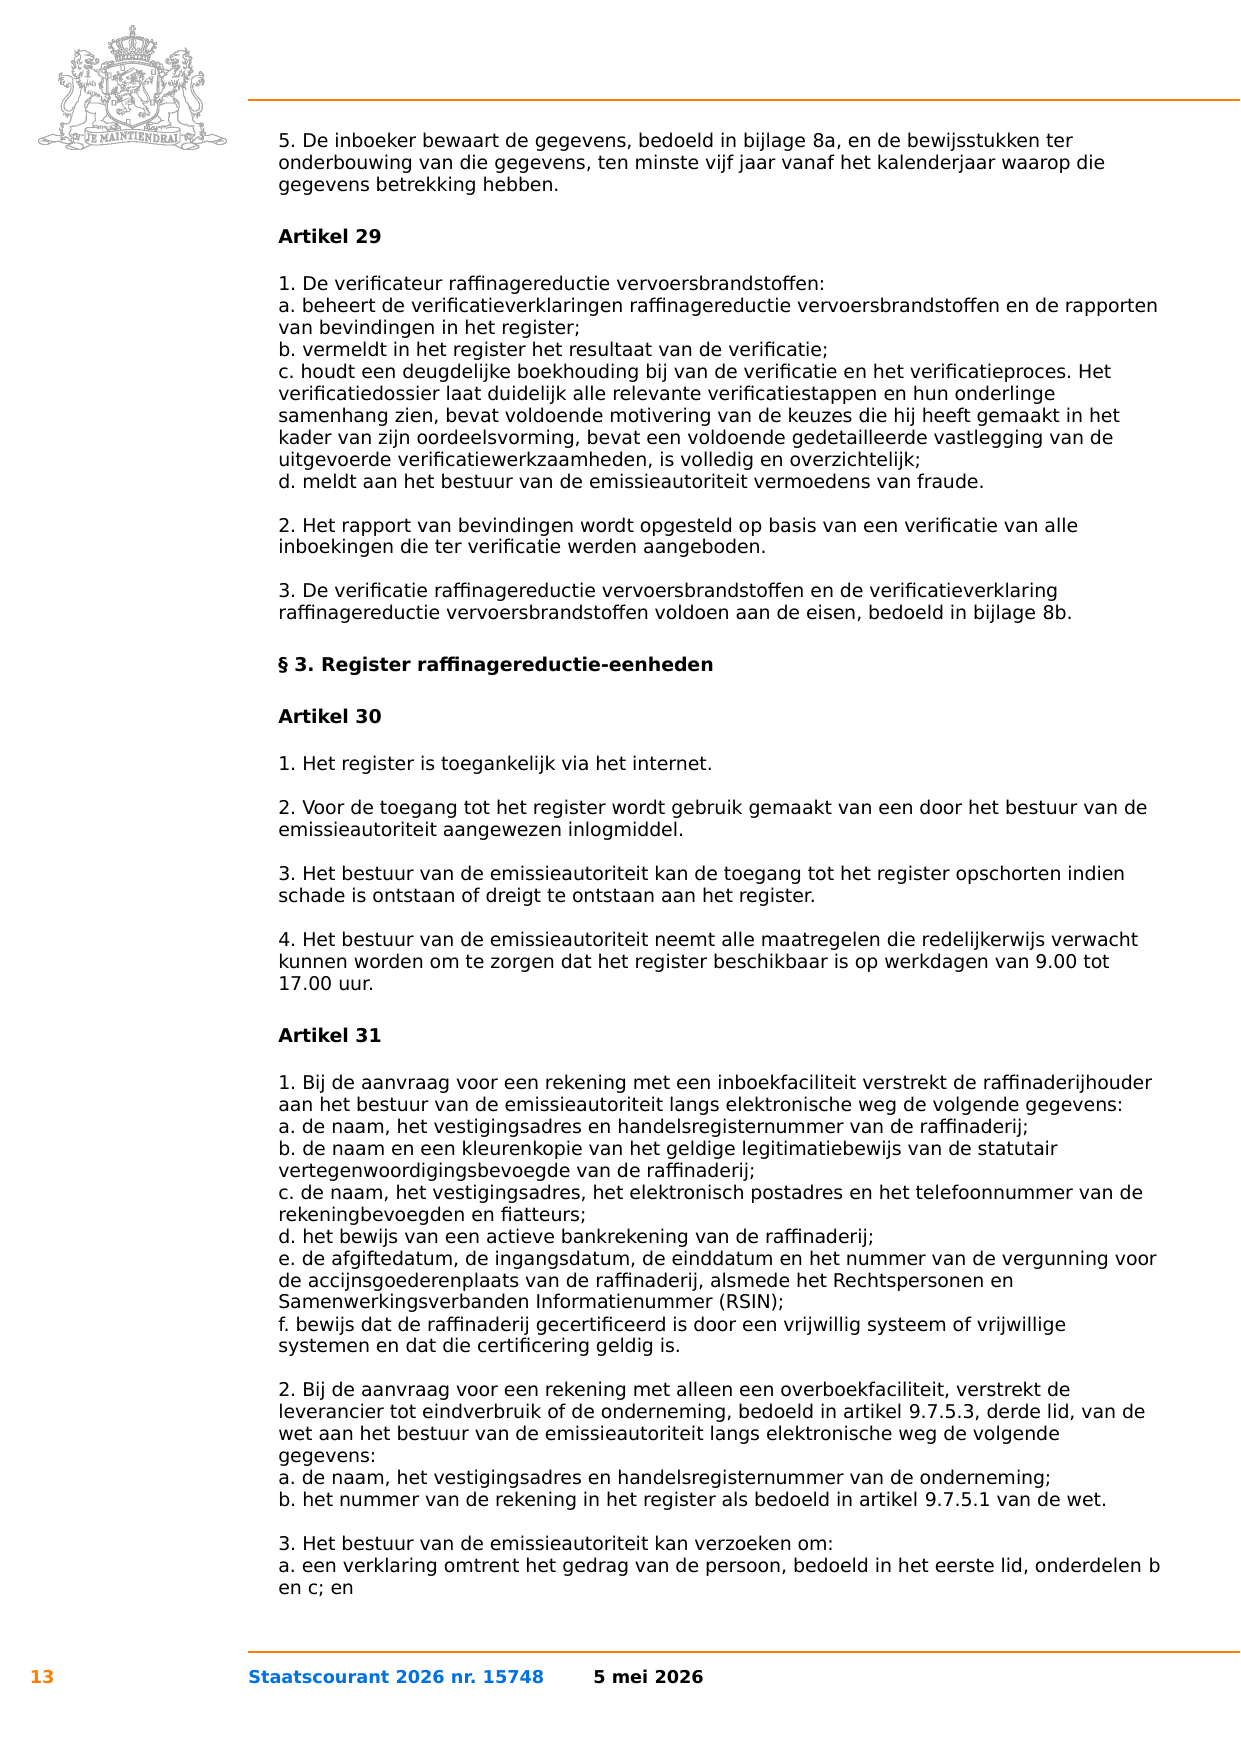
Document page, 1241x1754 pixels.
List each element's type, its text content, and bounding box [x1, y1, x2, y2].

subtitle Artikel 29 [278, 226, 1163, 248]
text d. het bewijs van een actieve bankrekening van de raffinaderij; [278, 1226, 1163, 1247]
text c. houdt een deugdelijke boekhouding bij van de verificatie en het verificatieproces. Het verificatiedossier laat duidelijk alle relevante verificatiestappen en hun onderlinge samenhang zien, bevat voldoende motivering van de keuzes die hij heeft gemaakt in het kader van zijn oordeelsvorming, bevat een voldoende gedetailleerde vastlegging van de uitgevoerde verificatiewerkzaamheden, is volledig en overzichtelijk; [278, 361, 1163, 471]
text 4. Het bestuur van de emissieautoriteit neemt alle maatregelen die redelijkerwijs verwacht kunnen worden om te zorgen dat het register beschikbaar is op werkdagen van 9.00 tot 17.00 uur. [278, 929, 1163, 995]
text a. een verklaring omtrent het gedrag van de persoon, bedoeld in het eerste lid, onderdelen b en c; en [278, 1555, 1163, 1599]
text b. de naam en een kleurenkopie van het geldige legitimatiebewijs van de statutair vertegenwoordigingsbevoegde van de raffinaderij; [278, 1138, 1163, 1182]
subtitle Artikel 30 [278, 706, 1163, 728]
text 1. De verificateur raffinagereductie vervoersbrandstoffen: [278, 273, 1163, 295]
text 2. Voor de toegang tot het register wordt gebruik gemaakt van een door het bestuur van de emissieautoriteit aangewezen inlogmiddel. [278, 797, 1163, 841]
text 1. Het register is toegankelijk via het internet. [278, 753, 1163, 775]
text 3. Het bestuur van de emissieautoriteit kan de toegang tot het register opschorten indien schade is ontstaan of dreigt te ontstaan aan het register. [278, 863, 1163, 907]
text a. de naam, het vestigingsadres en handelsregisternummer van de raffinaderij; [278, 1116, 1163, 1138]
text 2. Het rapport van bevindingen wordt opgesteld op basis van een verificatie van alle inboekingen die ter verificatie werden aangeboden. [278, 514, 1163, 558]
text d. meldt aan het bestuur van de emissieautoriteit vermoedens van fraude. [278, 471, 1163, 493]
text 5. De inboeker bewaart de gegevens, bedoeld in bijlage 8a, en de bewijsstukken ter onderbouwing van die gegevens, ten minste vijf jaar vanaf het kalenderjaar waarop die gegevens betrekking hebben. [278, 130, 1163, 196]
text 3. Het bestuur van de emissieautoriteit kan verzoeken om: [278, 1533, 1163, 1555]
text b. het nummer van de rekening in het register als bedoeld in artikel 9.7.5.1 van de wet. [278, 1489, 1163, 1511]
text f. bewijs dat de raffinaderij gecertificeerd is door een vrijwillig systeem of vrijwillige systemen en dat die certificering geldig is. [278, 1313, 1163, 1357]
text 3. De verificatie raffinagereductie vervoersbrandstoffen en de verificatieverklaring raffinagereductie vervoersbrandstoffen voldoen aan de eisen, bedoeld in bijlage 8b. [278, 580, 1163, 624]
subtitle § 3. Register raffinagereductie-eenheden [278, 654, 1163, 676]
text 1. Bij de aanvraag voor een rekening met een inboekfaciliteit verstrekt de raffinaderijhouder aan het bestuur van de emissieautoriteit langs elektronische weg de volgende gegevens: [278, 1072, 1163, 1116]
text a. beheert de verificatieverklaringen raffinagereductie vervoersbrandstoffen en de rapporten van bevindingen in het register; [278, 295, 1163, 339]
picture [38, 25, 227, 150]
text 2. Bij de aanvraag voor een rekening met alleen een overboekfaciliteit, verstrekt de leverancier tot eindverbruik of de onderneming, bedoeld in artikel 9.7.5.3, derde lid, van de wet aan het bestuur van de emissieautoriteit langs elektronische weg de volgende gegevens: [278, 1379, 1163, 1467]
text c. de naam, het vestigingsadres, het elektronisch postadres en het telefoonnummer van de rekeningbevoegden en fiatteurs; [278, 1182, 1163, 1226]
text e. de afgiftedatum, de ingangsdatum, de einddatum en het nummer van de vergunning voor de accijnsgoederenplaats van de raffinaderij, alsmede het Rechtspersonen en Samenwerkingsverbanden Informatienummer (RSIN); [278, 1247, 1163, 1313]
subtitle Artikel 31 [278, 1025, 1163, 1047]
text b. vermeldt in het register het resultaat van de verificatie; [278, 339, 1163, 361]
text a. de naam, het vestigingsadres en handelsregisternummer van de onderneming; [278, 1467, 1163, 1489]
